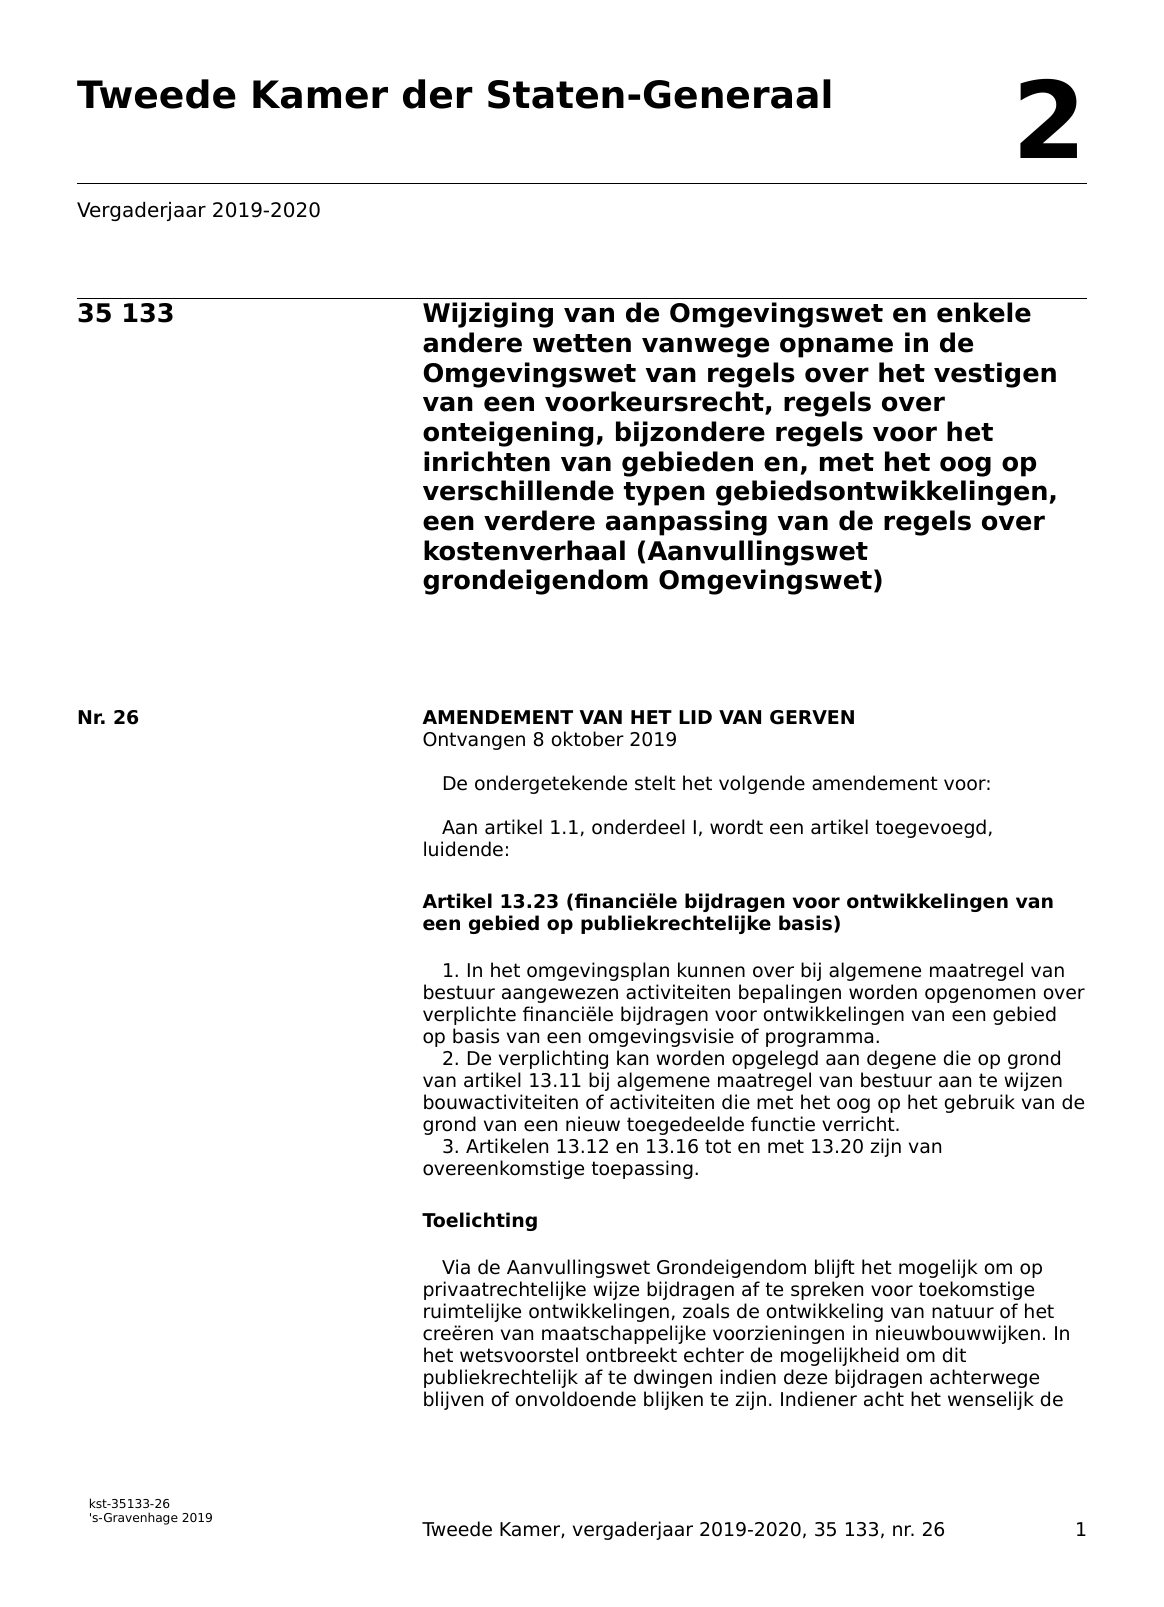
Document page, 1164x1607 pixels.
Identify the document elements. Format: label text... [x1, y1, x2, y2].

text 's-Gravenhage 2019 [88, 1511, 323, 1525]
table_header Tweede Kamer der Staten-Generaal [77, 59, 886, 183]
text Ontvangen 8 oktober 2019 [422, 729, 1087, 751]
text Aan artikel 1.1, onderdeel I, wordt een artikel toegevoegd, luidende: [422, 817, 1087, 861]
text 3. Artikelen 13.12 en 13.16 tot en met 13.20 zijn van overeenkomstige toepassing. [422, 1136, 1087, 1180]
text kst-35133-26 [88, 1497, 323, 1511]
subtitle Nr. 26 AMENDEMENT VAN HET LID VAN GERVEN [77, 707, 1087, 729]
subtitle Toelichting [422, 1210, 1087, 1232]
table_header 2 [886, 59, 1087, 183]
text Via de Aanvullingswet Grondeigendom blijft het mogelijk om op privaatrechtelijke wijze bijdragen af te spreken voor toekomstige ruimtelijke ontwikkelingen, zoals de ontwikkeling van natuur of het creëren van maatschappelijke voorzieningen in nieuwbouwwijken. In het wetsvoorstel ontbreekt echter de mogelijkheid om dit publiekrechtelijk af te dwingen indien deze bijdragen achterwege blijven of onvoldoende blijken te zijn. Indiener acht het wenselijk de [422, 1257, 1087, 1411]
subtitle Artikel 13.23 (financiële bijdragen voor ontwikkelingen van een gebied op publiekrechtelijke basis) [422, 891, 1087, 935]
text De ondergetekende stelt het volgende amendement voor: [422, 773, 1087, 795]
text 2. De verplichting kan worden opgelegd aan degene die op grond van artikel 13.11 bij algemene maatregel van bestuur aan te wijzen bouwactiviteiten of activiteiten die met het oog op het gebruik van de grond van een nieuw toegedeelde functie verricht. [422, 1048, 1087, 1136]
table_cell Vergaderjaar 2019-2020 [77, 184, 1087, 298]
subtitle 35 133 Wijziging van de Omgevingswet en enkele andere wetten vanwege opname in de Omgevingswet van regels over het vestigen van een voorkeursrecht, regels over onteigening, bijzondere regels voor het inrichten van gebieden en, met het oog op verschillende typen gebiedsontwikkelingen, een verdere aanpassing van de regels over kostenverhaal (Aanvullingswet grondeigendom Omgevingswet) [77, 299, 1087, 596]
text 1. In het omgevingsplan kunnen over bij algemene maatregel van bestuur aangewezen activiteiten bepalingen worden opgenomen over verplichte financiële bijdragen voor ontwikkelingen van een gebied op basis van een omgevingsvisie of programma. [422, 960, 1087, 1048]
